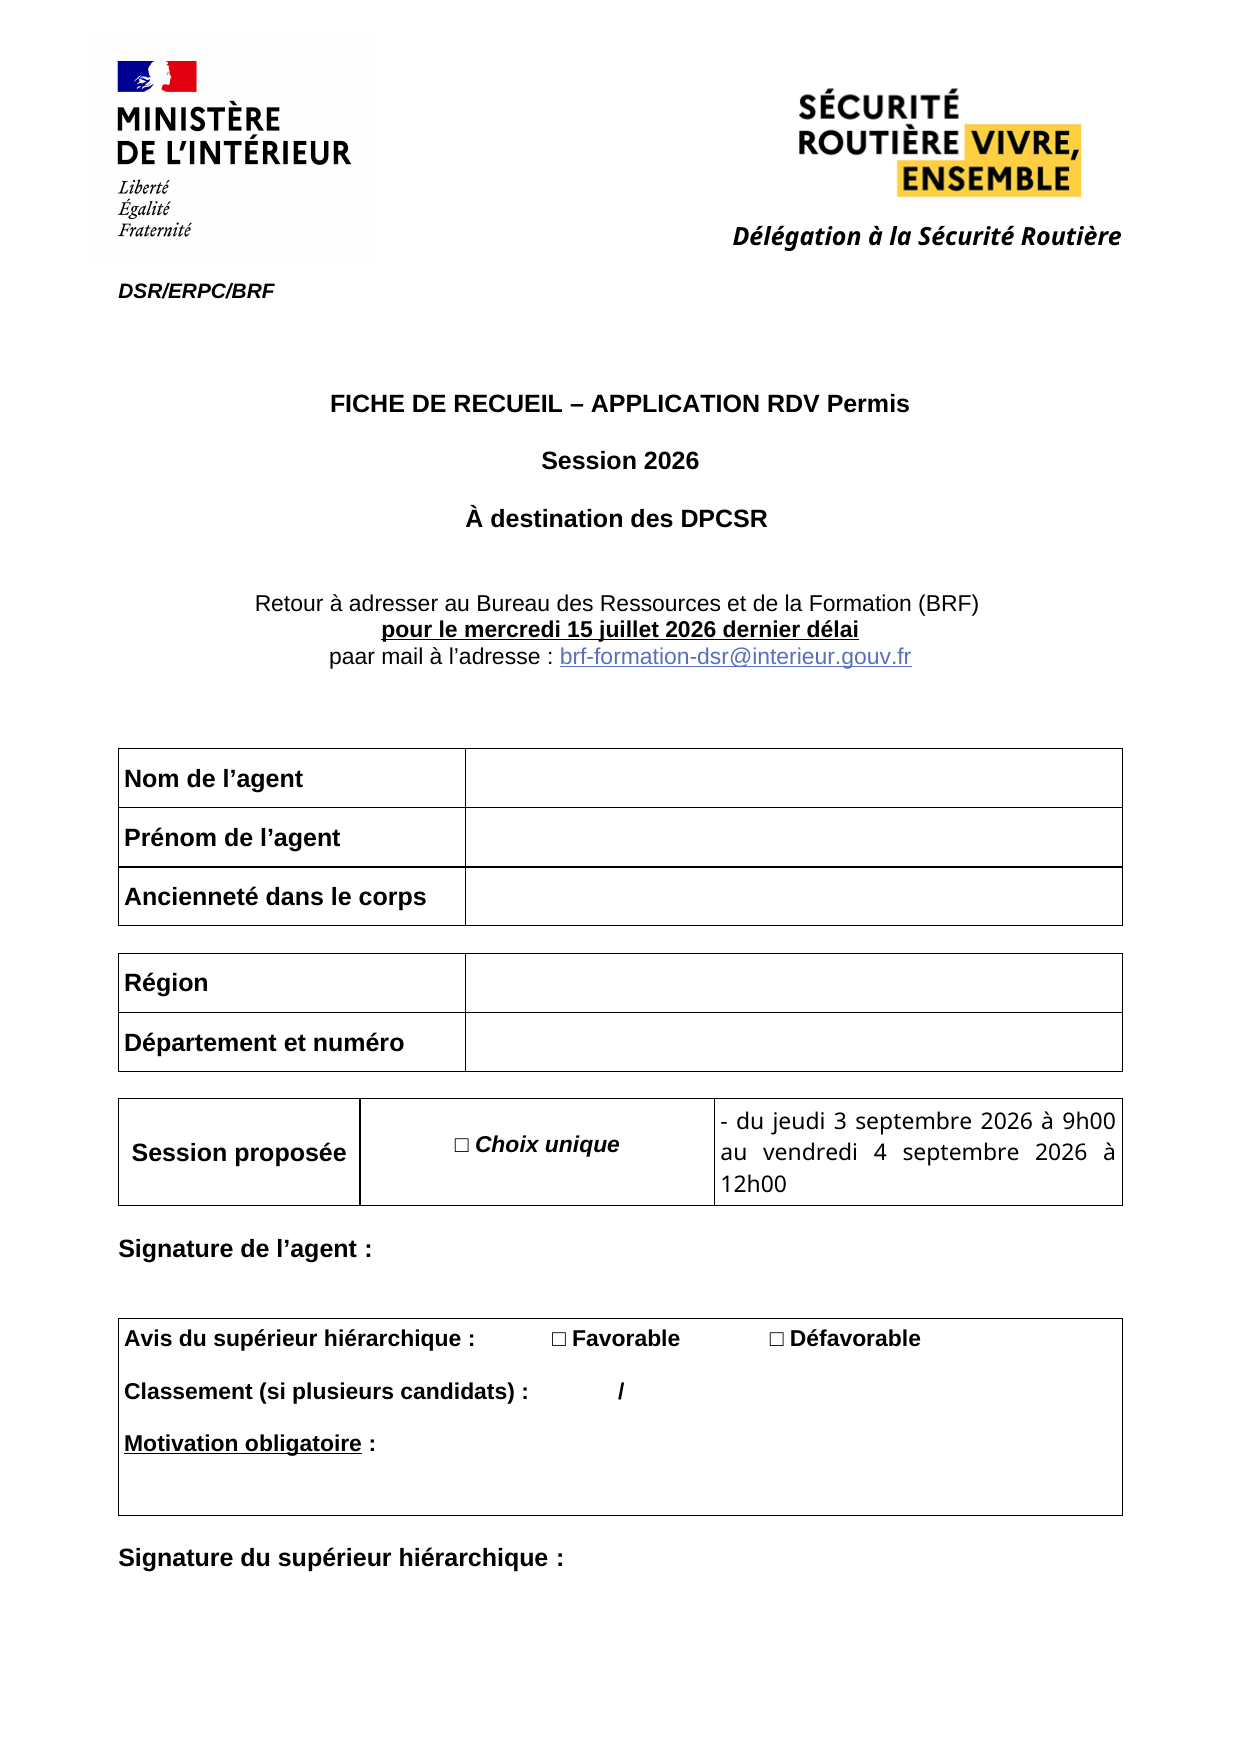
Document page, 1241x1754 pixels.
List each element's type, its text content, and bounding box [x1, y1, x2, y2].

text paar mail à l’adresse : brf-formation-dsr@interieur.gouv.fr [118, 643, 1122, 669]
table_cell [466, 808, 1122, 866]
table_cell Prénom de l’agent [119, 808, 465, 866]
text FICHE DE RECUEIL – APPLICATION RDV Permis [118, 389, 1122, 417]
table_header Avis du supérieur hiérarchique : □ Favorable □ Défavorable Classement (si plusieurs candidats) : / Motivation obligatoire : [119, 1319, 1122, 1515]
text Session 2026 [118, 446, 1122, 475]
table_header [466, 954, 1122, 1012]
table_header Nom de l’agent [119, 749, 465, 807]
text Délégation à la Sécurité Routière [118, 218, 1122, 252]
table_header Région [119, 954, 465, 1012]
text Signature de l’agent : [118, 1234, 1122, 1263]
text pour le mercredi 15 juillet 2026 dernier délai [118, 616, 1122, 643]
table_cell Département et numéro [119, 1013, 465, 1071]
table_header [466, 749, 1122, 807]
table_header Session proposée [119, 1099, 359, 1204]
picture [89, 30, 380, 267]
text Retour à adresser au Bureau des Ressources et de la Formation (BRF) [118, 590, 1122, 616]
table_cell Ancienneté dans le corps [119, 868, 465, 925]
table_header - du jeudi 3 septembre 2026 à 9h00 au vendredi 4 septembre 2026 à 12h00 [715, 1099, 1122, 1204]
text DSR/ERPC/BRF [118, 278, 1122, 302]
text À destination des DPCSR [118, 504, 1122, 532]
table_cell [466, 868, 1122, 925]
table_cell [466, 1013, 1122, 1071]
table_header □ Choix unique [361, 1099, 714, 1204]
picture [793, 59, 1082, 219]
text Signature du supérieur hiérarchique : [118, 1543, 1122, 1571]
